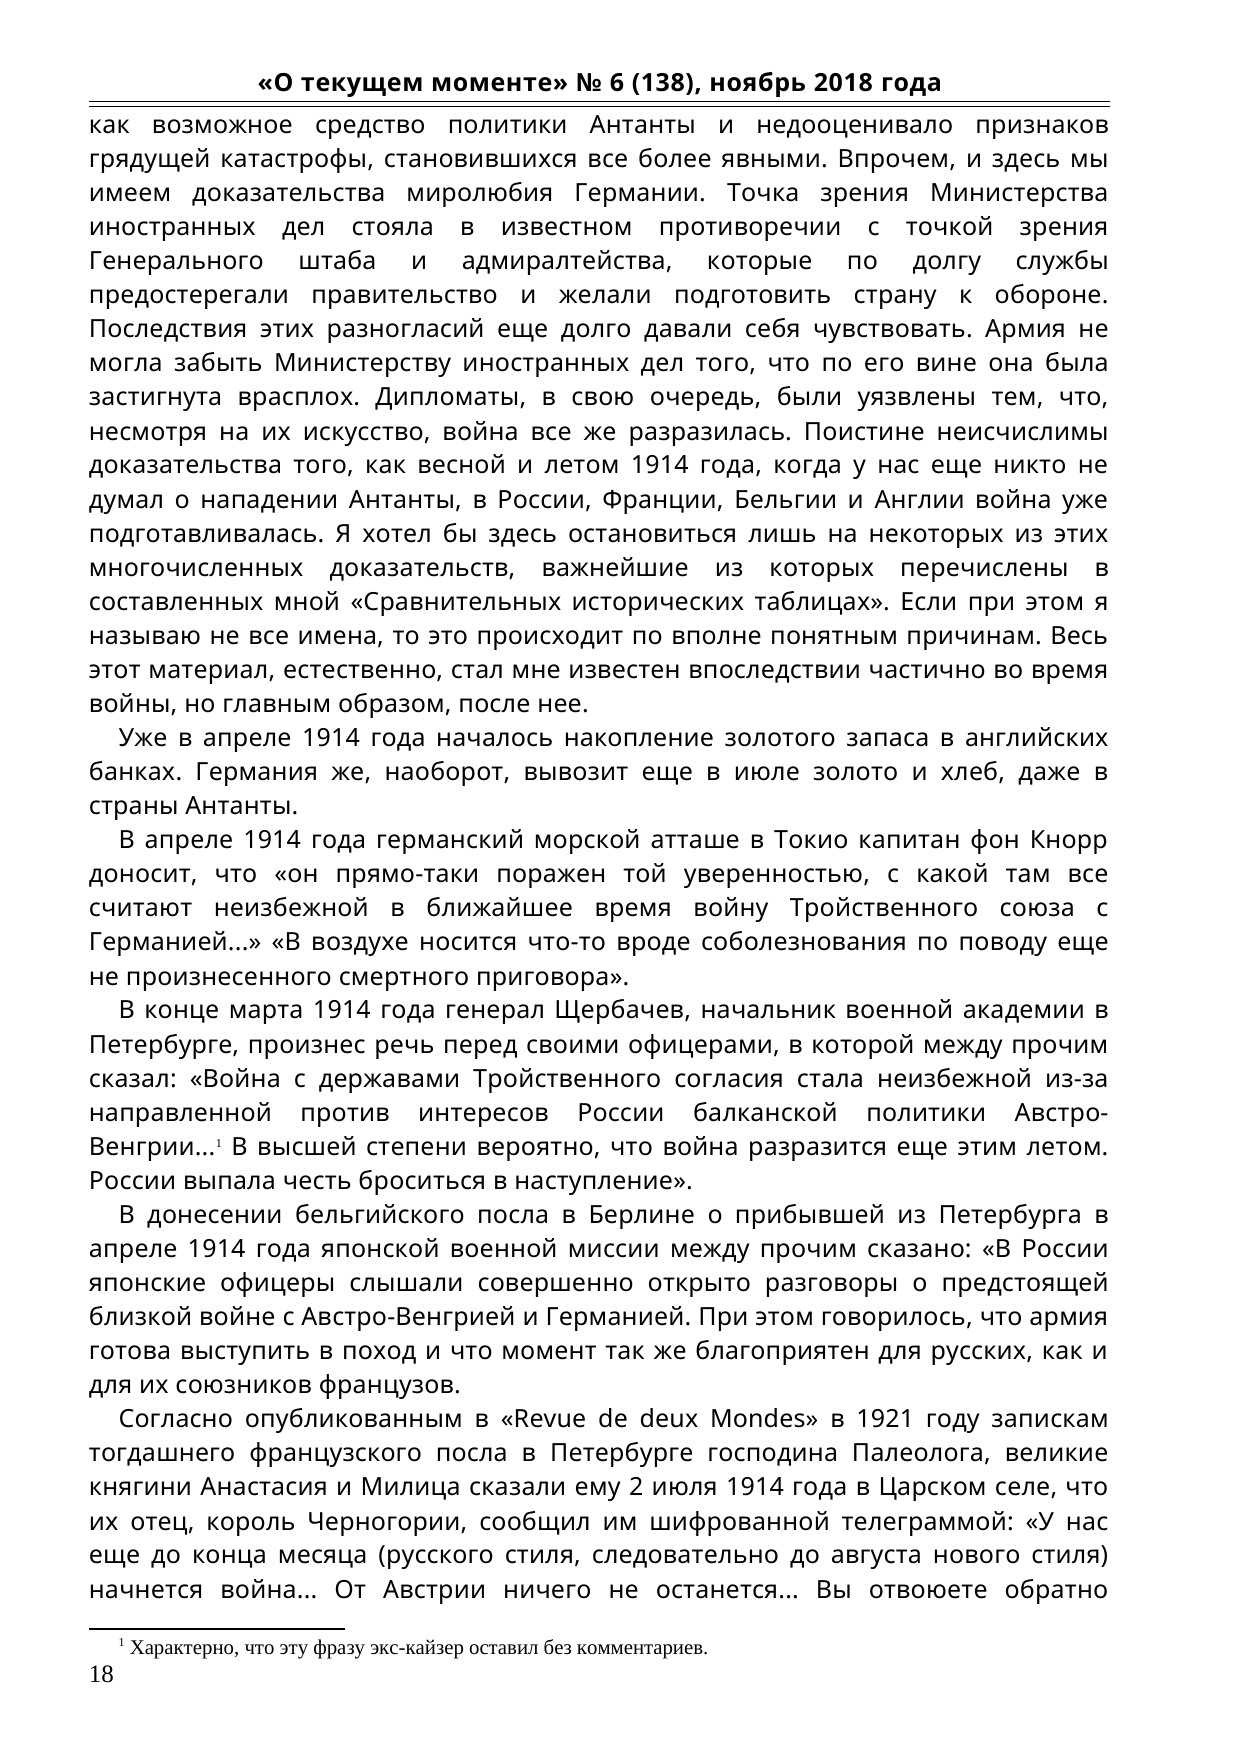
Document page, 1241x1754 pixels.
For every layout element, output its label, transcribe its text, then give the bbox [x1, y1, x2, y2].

text В апреле 1914 года германский морской атташе в Токио капитан фон Кнорр доносит, что «он прямо-таки поражен той уверенностью, с какой там все считают неизбежной в ближайшее время войну Тройственного союза с Германией...» «В воздухе носится что-то вроде соболезнования по поводу еще не произнесенного смертного приговора». [89, 822, 1110, 992]
text Уже в апреле 1914 года началось накопление золотого запаса в английских банках. Германия же, наоборот, вывозит еще в июле золото и хлеб, даже в страны Антанты. [89, 720, 1110, 822]
text Характерно, что эту фразу экс-кайзер оставил без комментариев. [89, 1635, 1110, 1659]
text Согласно опубликованным в «Revue de deux Mondes» в 1921 году запискам тогдашнего французского посла в Петербурге господина Палеолога, великие княгини Анастасия и Милица сказали ему 2 июля 1914 года в Царском селе, что их отец, король Черногории, сообщил им шифрованной телеграммой: «У нас еще до конца месяца (русского стиля, следовательно до августа нового стиля) начнется война... От Австрии ничего не останется... Вы отвоюете обратно [89, 1401, 1110, 1605]
text как возможное средство политики Антанты и недооценивало признаков грядущей катастрофы, становившихся все более явными. Впрочем, и здесь мы имеем доказательства миролюбия Германии. Точка зрения Министерства иностранных дел стояла в известном противоречии с точкой зрения Генерального штаба и адмиралтейства, которые по долгу службы предостерегали правительство и желали подготовить страну к обороне. Последствия этих разногласий еще долго давали себя чувствовать. Армия не могла забыть Министерству иностранных дел того, что по его вине она была застигнута врасплох. Дипломаты, в свою очередь, были уязвлены тем, что, несмотря на их искусство, война все же разразилась. Поистине неисчислимы доказательства того, как весной и летом 1914 года, когда у нас еще никто не думал о нападении Антанты, в России, Франции, Бельгии и Англии война уже подготавливалась. Я хотел бы здесь остановиться лишь на некоторых из этих многочисленных доказательств, важнейшие из которых перечислены в составленных мной «Сравнительных исторических таблицах». Если при этом я называю не все имена, то это происходит по вполне понятным причинам. Весь этот материал, естественно, стал мне известен впоследствии частично во время войны, но главным образом, после нее. [89, 107, 1110, 720]
text В донесении бельгийского посла в Берлине о прибывшей из Петербурга в апреле 1914 года японской военной миссии между прочим сказано: «В России японские офицеры слышали совершенно открыто разговоры о предстоящей близкой войне с Австро-Венгрией и Германией. При этом говорилось, что армия готова выступить в поход и что момент так же благоприятен для русских, как и для их союзников французов. [89, 1197, 1110, 1401]
text В конце марта 1914 года генерал Щербачев, начальник военной академии в Петербурге, произнес речь перед своими офицерами, в которой между прочим сказал: «Война с державами Тройственного согласия стала неизбежной из-за направленной против интересов России балканской политики Австро-Венгрии... В высшей степени вероятно, что война разразится еще этим летом. России выпала честь броситься в наступление». [89, 992, 1110, 1197]
